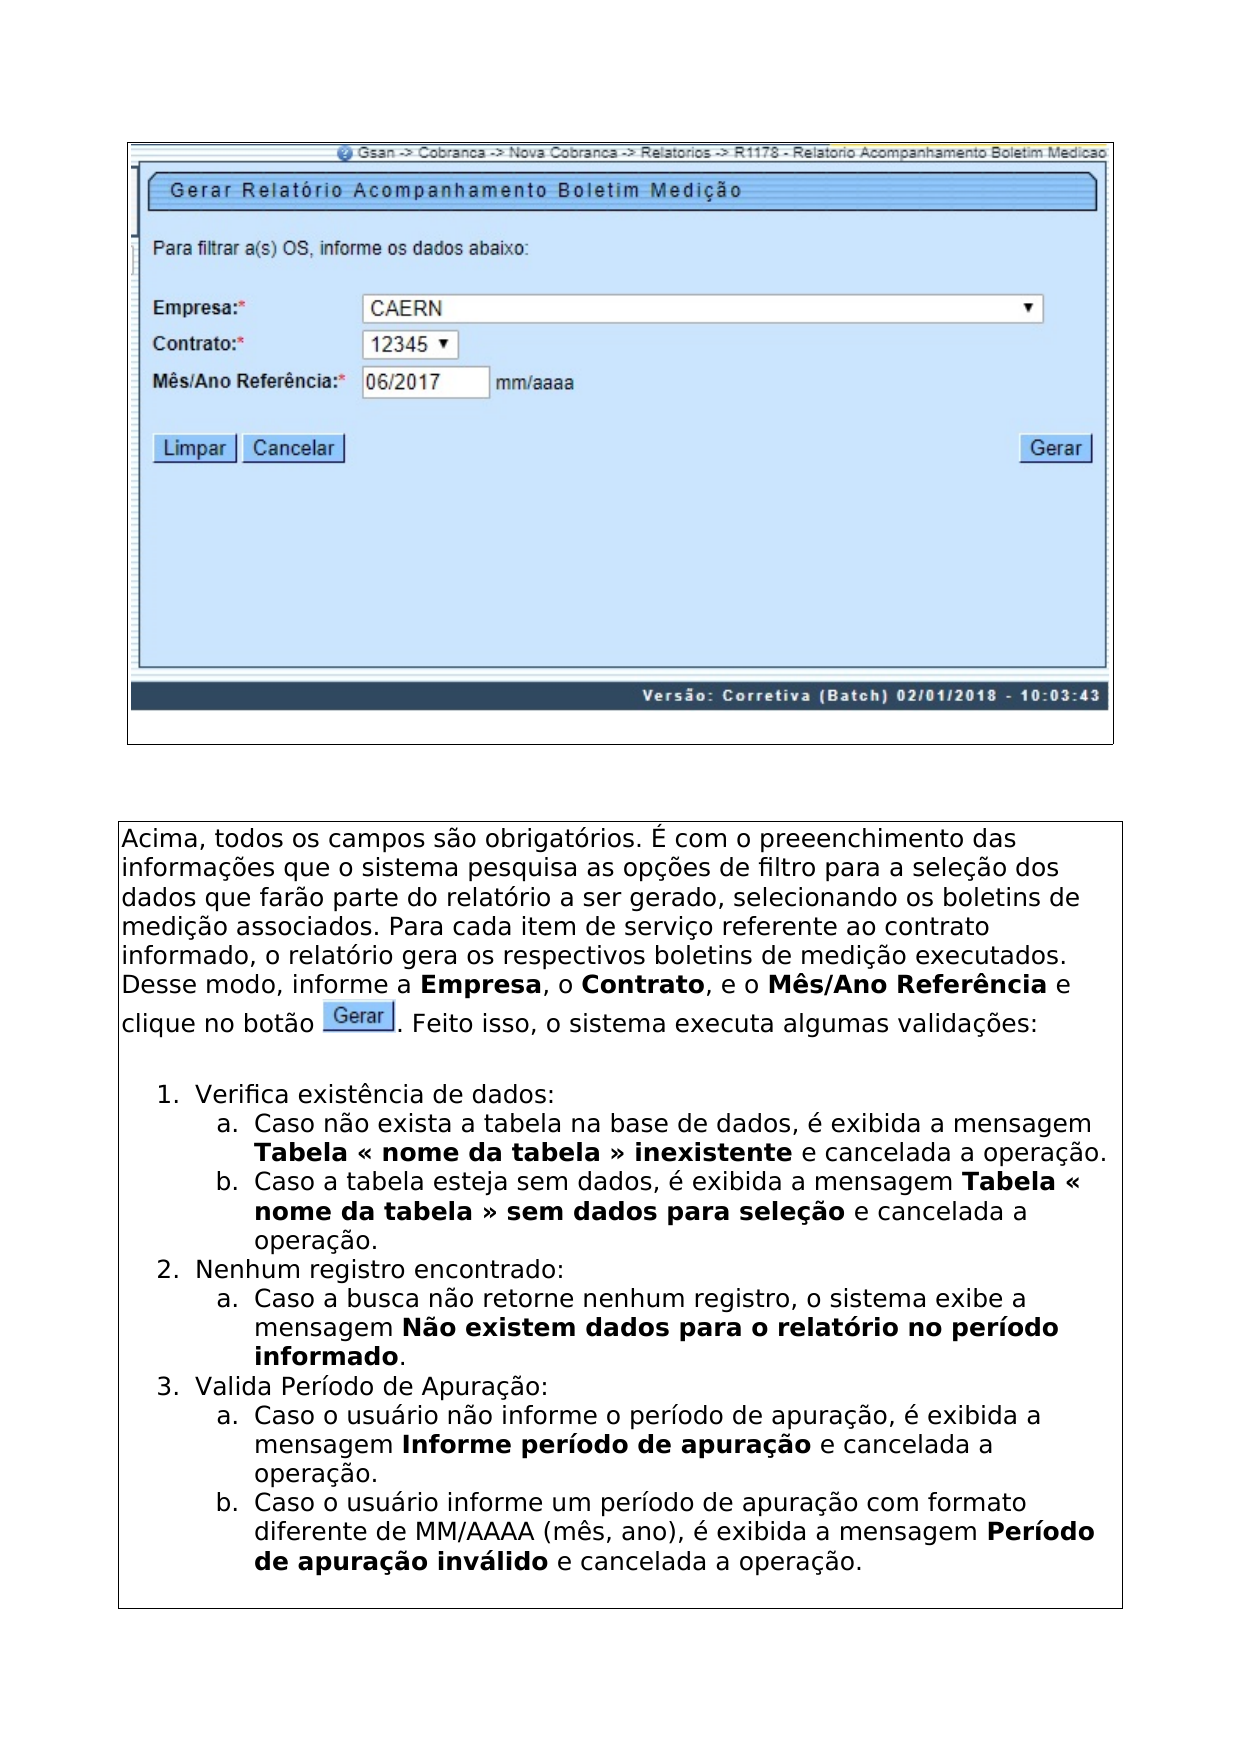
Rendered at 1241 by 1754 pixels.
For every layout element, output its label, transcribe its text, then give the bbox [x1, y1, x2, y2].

picture [131, 144, 1110, 712]
table_header Acima, todos os campos são obrigatórios. É com o preeenchimento das informações que o sistema pesquisa as opções de filtro para a seleção dos dados que farão parte do relatório a ser gerado, selecionando os boletins de medição associados. Para cada item de serviço referente ao contrato informado, o relatório gera os respectivos boletins de medição executados. Desse modo, informe a Empresa, o Contrato, e o Mês/Ano Referência e clique no botão . Feito isso, o sistema executa algumas validações: Verifica existência de dados: Caso não exista a tabela na base de dados, é exibida a mensagem Tabela « nome da tabela » inexistente e cancelada a operação. Caso a tabela esteja sem dados, é exibida a mensagem Tabela « nome da tabela » sem dados para seleção e cancelada a operação. Nenhum registro encontrado: Caso a busca não retorne nenhum registro, o sistema exibe a mensagem Não existem dados para o relatório no período informado. Valida Período de Apuração: Caso o usuário não informe o período de apuração, é exibida a mensagem Informe período de apuração e cancelada a operação. Caso o usuário informe um período de apuração com formato diferente de MM/AAAA (mês, ano), é exibida a mensagem Período de apuração inválido e cancelada a operação. [119, 822, 1122, 1608]
picture [322, 999, 396, 1033]
table_header [128, 143, 1113, 744]
